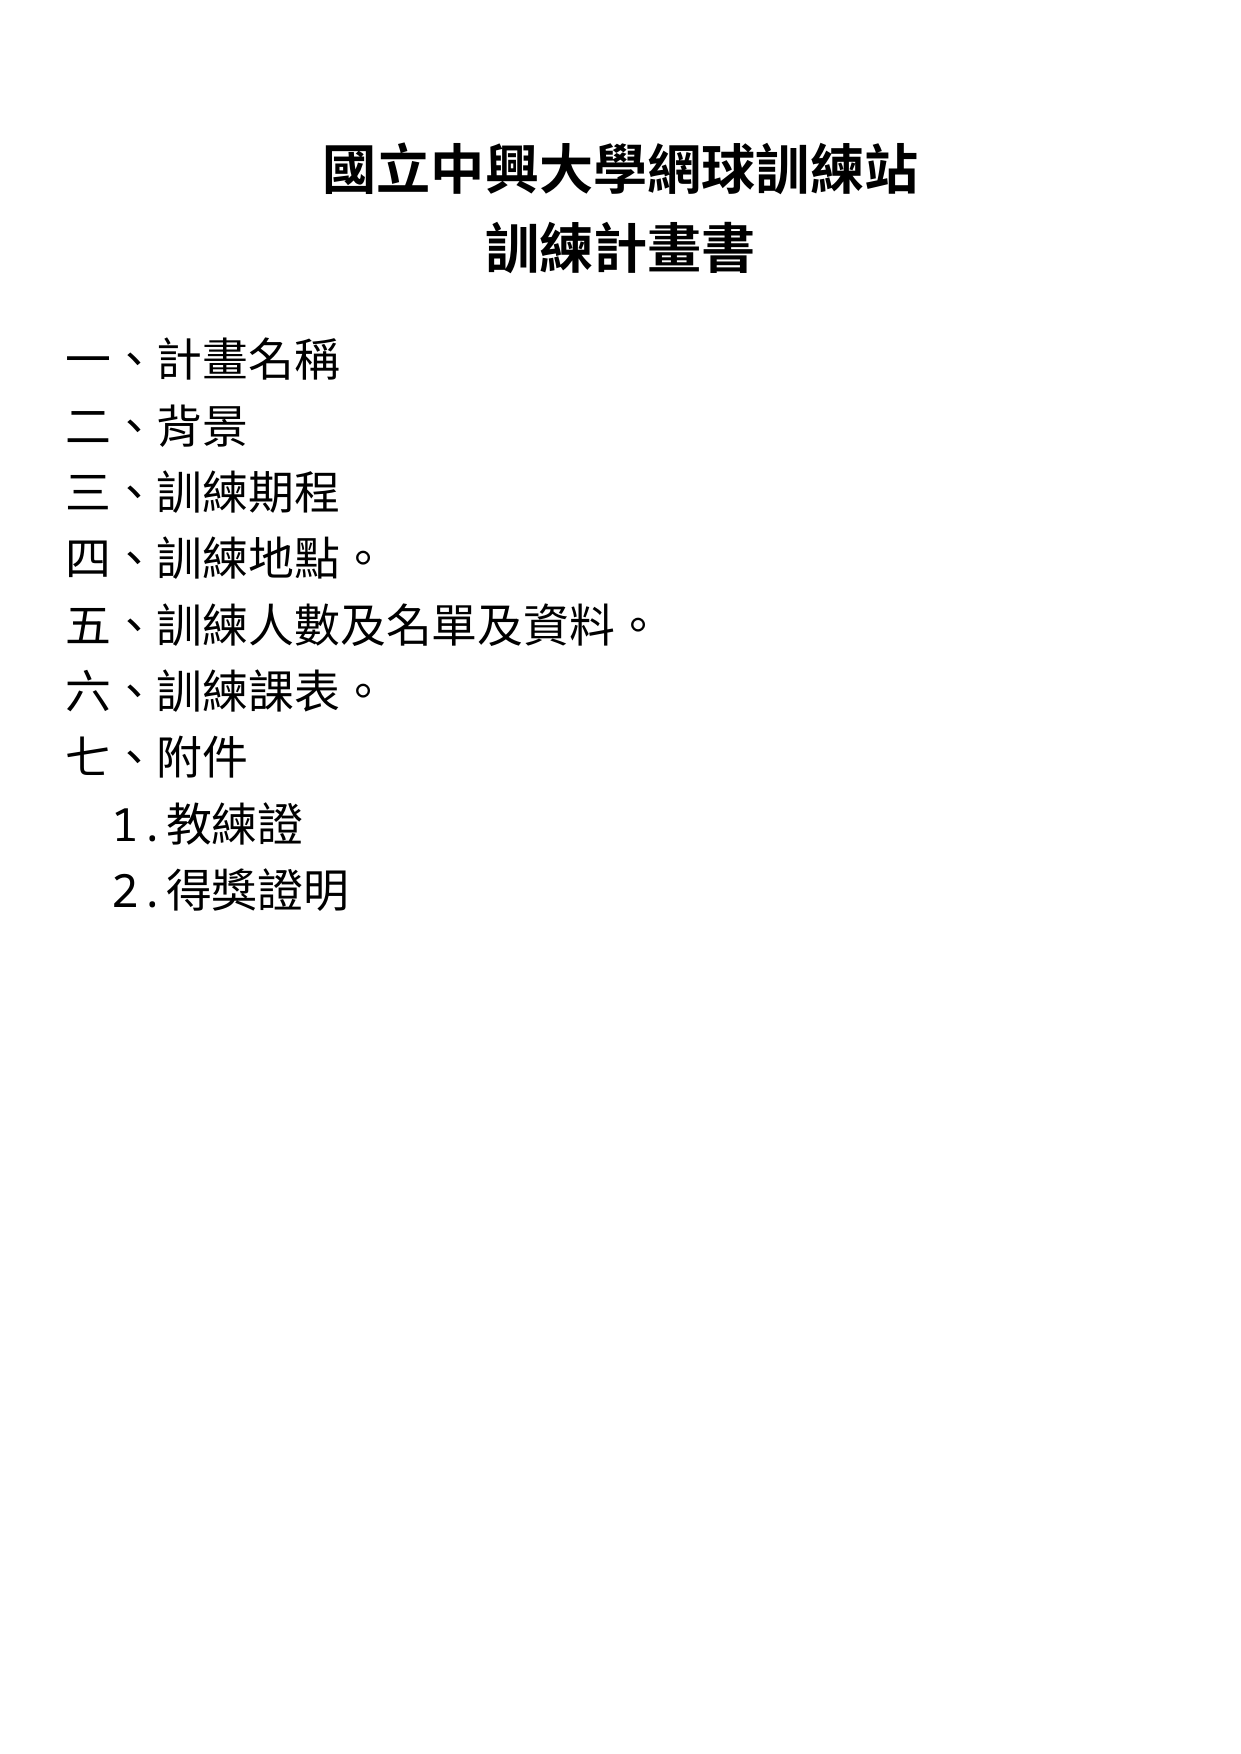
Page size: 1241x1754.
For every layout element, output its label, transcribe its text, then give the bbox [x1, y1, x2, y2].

text 二、背景 [65, 390, 1175, 456]
text 七、附件 [65, 722, 1175, 788]
text 五、訓練人數及名單及資料。 [65, 589, 1175, 655]
text 六、訓練課表。 [65, 655, 1175, 722]
text 國立中興大學網球訓練站 [65, 127, 1175, 205]
text 一、計畫名稱 [65, 323, 1175, 390]
text 1.教練證 [65, 788, 1175, 854]
text 三、訓練期程 [65, 456, 1175, 523]
text 訓練計畫書 [65, 205, 1175, 284]
text 2.得獎證明 [65, 854, 1175, 921]
text 四、訓練地點。 [65, 523, 1175, 589]
